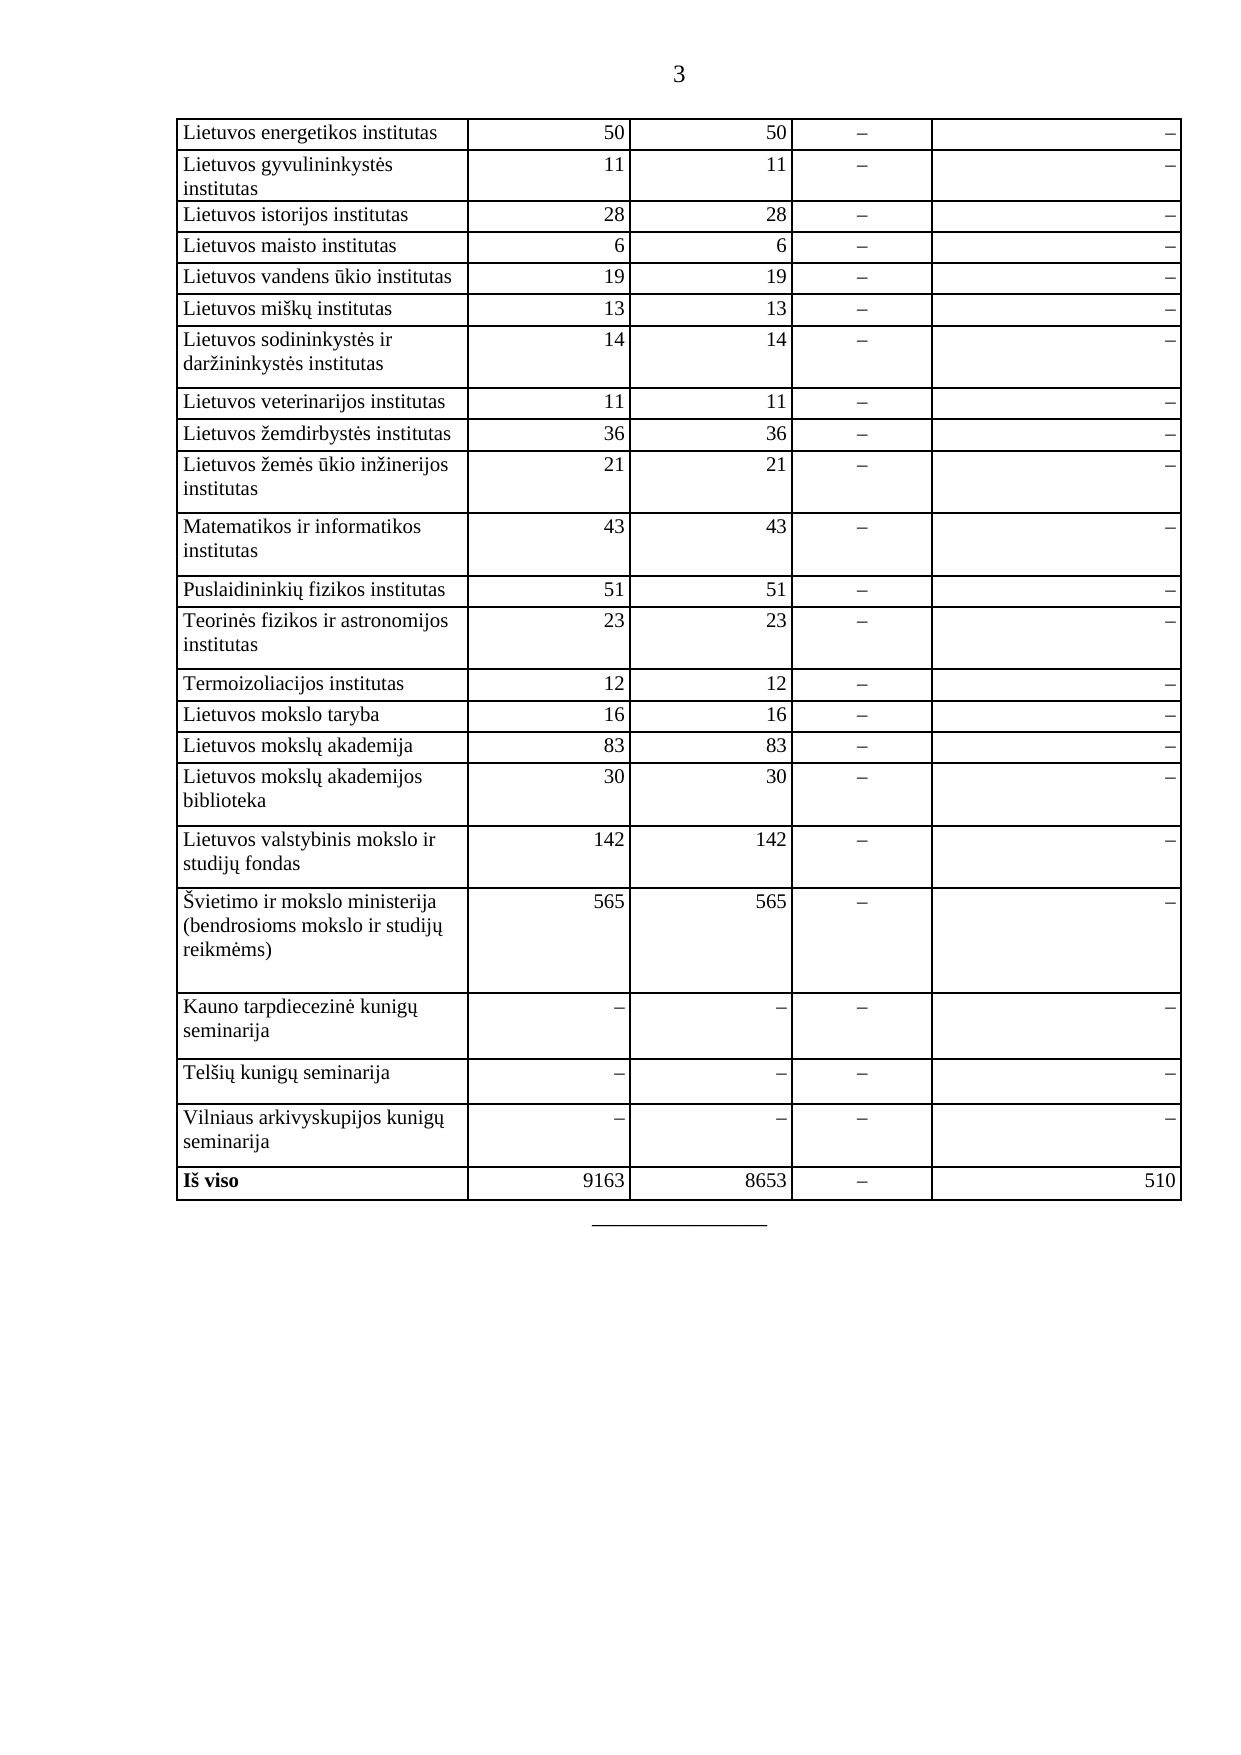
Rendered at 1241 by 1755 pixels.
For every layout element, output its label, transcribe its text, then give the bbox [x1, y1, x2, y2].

table_cell 6 [469, 233, 629, 262]
table_cell – [933, 608, 1180, 668]
table_cell – [793, 151, 931, 199]
table_cell Kauno tarpdiecezinė kunigų seminarija [178, 994, 467, 1058]
table_cell 21 [469, 452, 629, 512]
table_cell – [631, 1060, 791, 1103]
table_cell Lietuvos mokslų akademijos biblioteka [178, 764, 467, 824]
table_cell – [793, 389, 931, 418]
table_cell 50 [469, 120, 629, 149]
table_cell 83 [631, 733, 791, 762]
table_cell – [933, 120, 1180, 149]
table_cell – [469, 1060, 629, 1103]
table_cell Iš viso [178, 1168, 467, 1198]
table_cell – [793, 295, 931, 324]
table_cell Švietimo ir mokslo ministerija (bendrosioms mokslo ir studijų reikmėms) [178, 889, 467, 992]
table_cell – [469, 1105, 629, 1166]
table_cell – [631, 994, 791, 1058]
table_cell 11 [469, 389, 629, 418]
table_cell 19 [469, 264, 629, 293]
table_cell 36 [631, 420, 791, 449]
table_cell – [933, 1105, 1180, 1166]
table_cell – [793, 420, 931, 449]
table_cell – [933, 889, 1180, 992]
table_cell 43 [469, 514, 629, 574]
table_cell 28 [631, 202, 791, 231]
table_cell – [933, 327, 1180, 387]
table_cell – [933, 994, 1180, 1058]
table_cell – [933, 702, 1180, 731]
table_cell Lietuvos veterinarijos institutas [178, 389, 467, 418]
table_cell Lietuvos valstybinis mokslo ir studijų fondas [178, 827, 467, 887]
table_cell 11 [631, 389, 791, 418]
table_cell – [933, 764, 1180, 824]
table_cell – [793, 764, 931, 824]
table_cell 142 [631, 827, 791, 887]
table_cell 8653 [631, 1168, 791, 1198]
table_cell 9163 [469, 1168, 629, 1198]
table_cell 51 [631, 577, 791, 606]
table_cell 28 [469, 202, 629, 231]
table_cell – [933, 577, 1180, 606]
table_cell Termoizoliacijos institutas [178, 670, 467, 699]
table_cell 51 [469, 577, 629, 606]
table_cell – [933, 827, 1180, 887]
table_cell – [793, 1105, 931, 1166]
table_cell – [793, 733, 931, 762]
table_cell 11 [469, 151, 629, 199]
table_cell – [631, 1105, 791, 1166]
table_cell 16 [631, 702, 791, 731]
table_cell 12 [469, 670, 629, 699]
table_cell Lietuvos mokslo taryba [178, 702, 467, 731]
table_cell – [933, 233, 1180, 262]
table_cell 21 [631, 452, 791, 512]
table_cell – [793, 670, 931, 699]
table_cell – [933, 1060, 1180, 1103]
table_cell – [793, 577, 931, 606]
table_cell 565 [469, 889, 629, 992]
table_cell 16 [469, 702, 629, 731]
table_cell Lietuvos žemdirbystės institutas [178, 420, 467, 449]
table_cell – [933, 264, 1180, 293]
table_cell 23 [631, 608, 791, 668]
table_cell – [793, 514, 931, 574]
table_cell – [793, 702, 931, 731]
table_cell 50 [631, 120, 791, 149]
table_cell Lietuvos maisto institutas [178, 233, 467, 262]
table_cell 14 [469, 327, 629, 387]
table_cell – [933, 670, 1180, 699]
table_cell 83 [469, 733, 629, 762]
table_cell – [933, 202, 1180, 231]
table_cell Lietuvos istorijos institutas [178, 202, 467, 231]
table_cell – [793, 452, 931, 512]
table_cell – [793, 889, 931, 992]
table_cell 43 [631, 514, 791, 574]
text ______________ [177, 1201, 1181, 1229]
table_cell – [793, 608, 931, 668]
table_cell Lietuvos energetikos institutas [178, 120, 467, 149]
table_cell – [933, 389, 1180, 418]
table_cell – [933, 151, 1180, 199]
table_cell 30 [469, 764, 629, 824]
table_cell – [933, 733, 1180, 762]
table_cell – [793, 120, 931, 149]
table_cell Lietuvos sodininkystės ir daržininkystės institutas [178, 327, 467, 387]
table_cell – [793, 264, 931, 293]
table_cell Telšių kunigų seminarija [178, 1060, 467, 1103]
table_cell Lietuvos miškų institutas [178, 295, 467, 324]
table_cell – [793, 1168, 931, 1198]
table_cell Puslaidininkių fizikos institutas [178, 577, 467, 606]
table_cell Vilniaus arkivyskupijos kunigų seminarija [178, 1105, 467, 1166]
table_cell – [793, 1060, 931, 1103]
table_cell – [793, 327, 931, 387]
table_cell 14 [631, 327, 791, 387]
table_cell – [793, 233, 931, 262]
table_cell 30 [631, 764, 791, 824]
table_cell Matematikos ir informatikos institutas [178, 514, 467, 574]
table_cell 23 [469, 608, 629, 668]
table_cell – [933, 420, 1180, 449]
table_cell 12 [631, 670, 791, 699]
table_cell – [793, 994, 931, 1058]
table_cell Lietuvos vandens ūkio institutas [178, 264, 467, 293]
table_cell 13 [631, 295, 791, 324]
table_cell 510 [933, 1168, 1180, 1198]
table_cell 565 [631, 889, 791, 992]
table_cell 13 [469, 295, 629, 324]
table_cell Lietuvos žemės ūkio inžinerijos institutas [178, 452, 467, 512]
table_cell Lietuvos gyvulininkystės institutas [178, 151, 467, 199]
table_cell – [793, 202, 931, 231]
table_cell 142 [469, 827, 629, 887]
table_cell 19 [631, 264, 791, 293]
table_cell 36 [469, 420, 629, 449]
table_cell Lietuvos mokslų akademija [178, 733, 467, 762]
table_cell 6 [631, 233, 791, 262]
table_cell – [933, 514, 1180, 574]
table_cell 11 [631, 151, 791, 199]
table_cell – [793, 827, 931, 887]
table_cell – [469, 994, 629, 1058]
table_cell – [933, 295, 1180, 324]
table_cell Teorinės fizikos ir astronomijos institutas [178, 608, 467, 668]
table_cell – [933, 452, 1180, 512]
